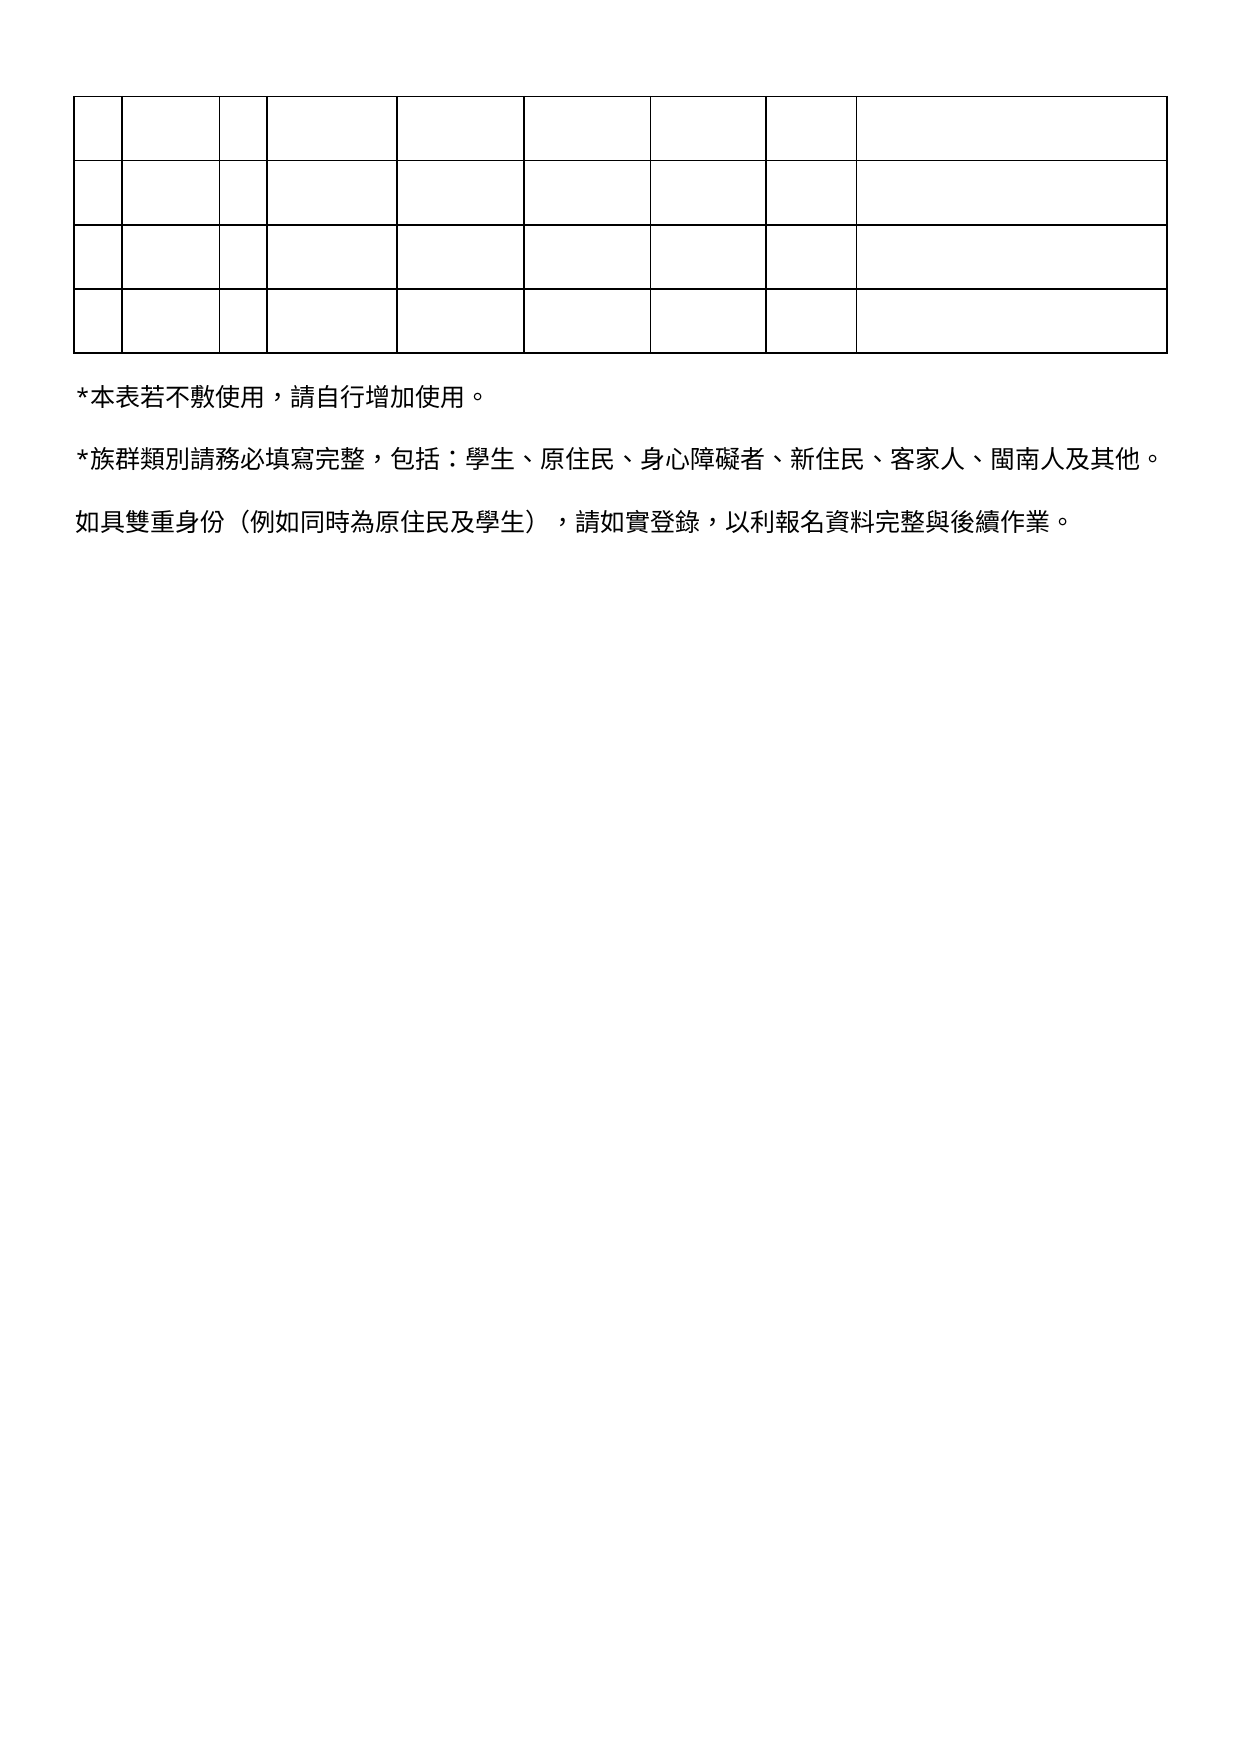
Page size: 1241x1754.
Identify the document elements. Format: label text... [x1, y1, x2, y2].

table_cell [857, 226, 1166, 288]
table_cell [75, 226, 121, 288]
table_cell [525, 161, 650, 224]
table_cell [220, 161, 266, 224]
table_cell [220, 290, 266, 352]
table_cell [398, 226, 523, 288]
text *族群類別請務必填寫完整，包括：學生、原住民、身心障礙者、新住民、客家人、閩南人及其他。如具雙重身份（例如同時為原住民及學生），請如實登錄，以利報名資料完整與後續作業。 [75, 416, 1165, 541]
table_cell [123, 161, 219, 224]
table_cell [525, 290, 650, 352]
table_cell [268, 290, 396, 352]
table_cell [268, 161, 396, 224]
table_cell [123, 97, 219, 160]
table_cell [398, 290, 523, 352]
table_cell [651, 226, 765, 288]
table_cell [268, 226, 396, 288]
table_cell [651, 161, 765, 224]
table_cell [75, 97, 121, 160]
table_cell [767, 161, 856, 224]
table_cell [857, 290, 1166, 352]
table_cell [767, 290, 856, 352]
table_cell [220, 97, 266, 160]
table_cell [75, 290, 121, 352]
table_cell [857, 161, 1166, 224]
table_cell [651, 97, 765, 160]
table_cell [75, 161, 121, 224]
table_cell [123, 226, 219, 288]
table_cell [123, 290, 219, 352]
text *本表若不敷使用，請自行增加使用。 [75, 354, 1165, 416]
table_cell [220, 226, 266, 288]
table_cell [525, 97, 650, 160]
table_cell [767, 226, 856, 288]
table_cell [857, 97, 1166, 160]
table_cell [398, 161, 523, 224]
table_cell [398, 97, 523, 160]
table_cell [767, 97, 856, 160]
table_cell [525, 226, 650, 288]
table_cell [651, 290, 765, 352]
table_cell [268, 97, 396, 160]
